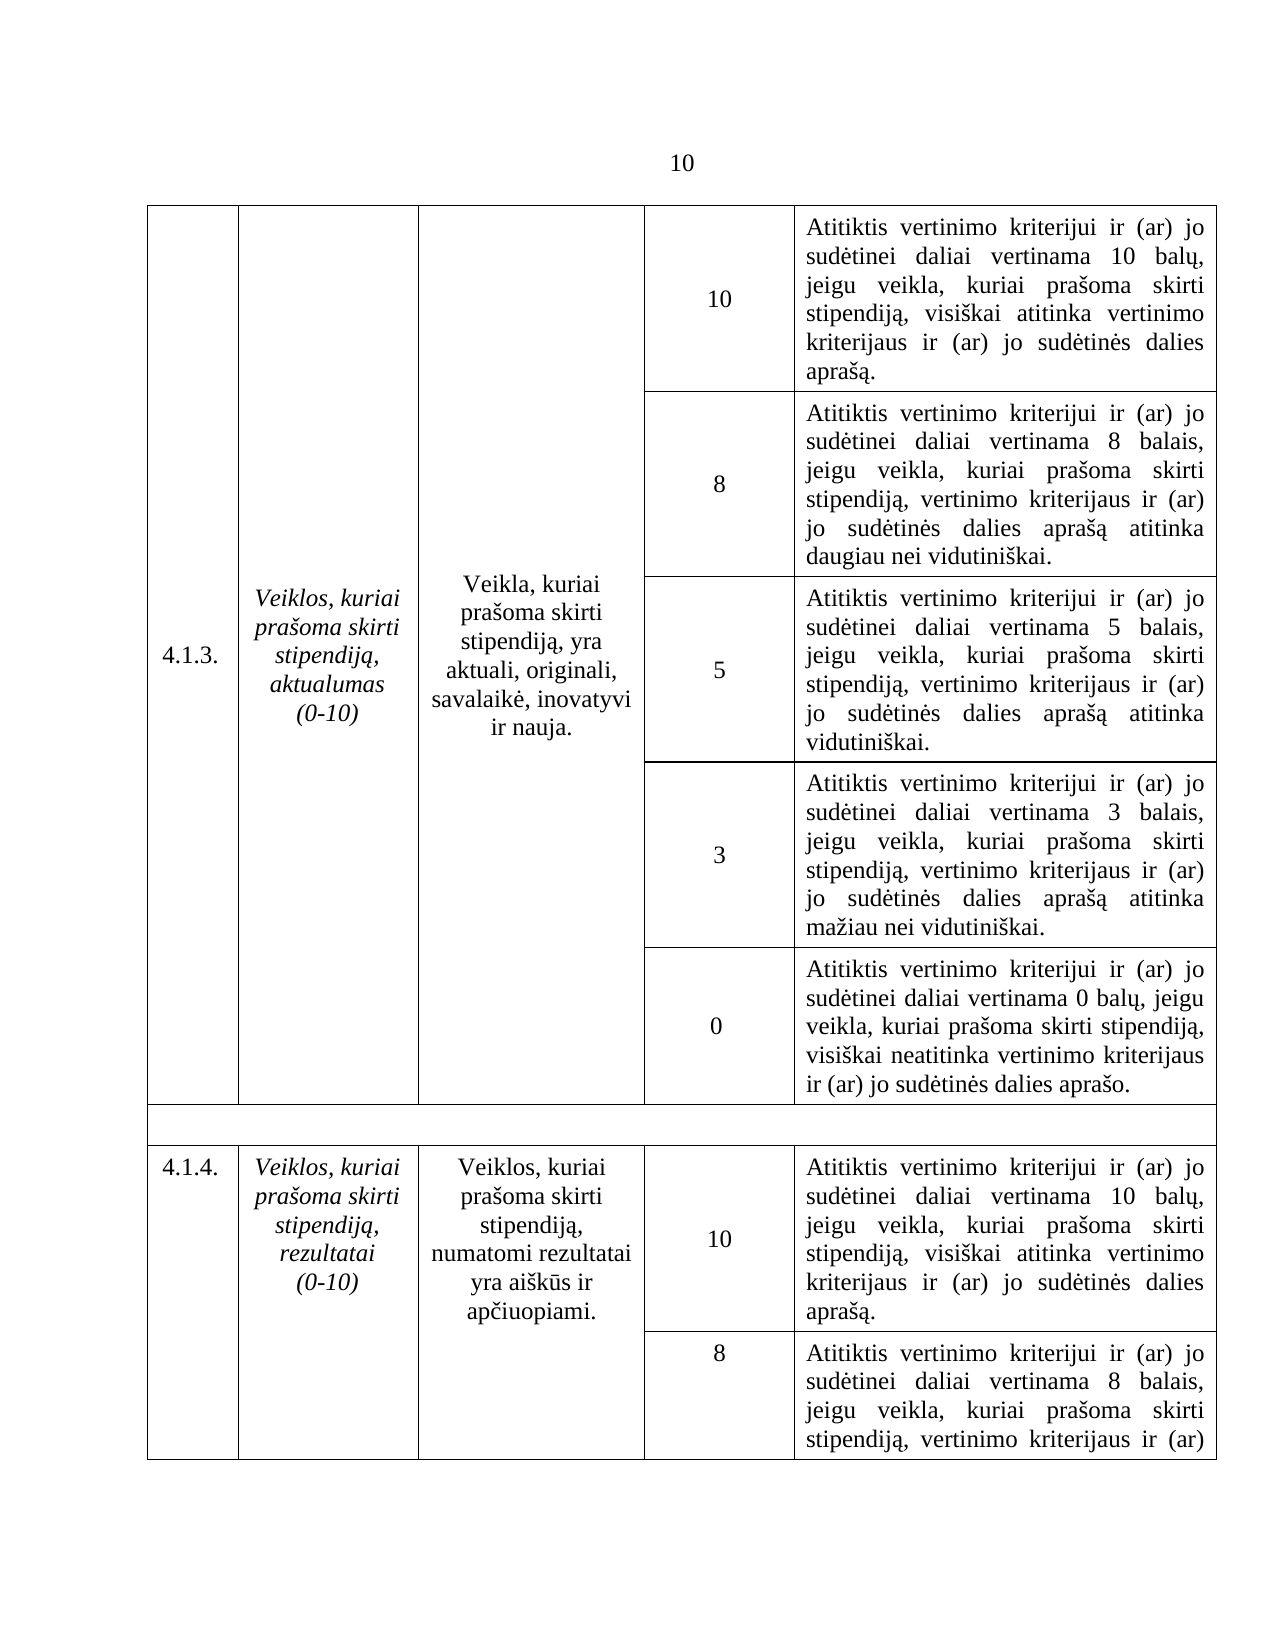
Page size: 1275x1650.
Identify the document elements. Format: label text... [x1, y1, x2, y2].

table_cell 0 [645, 948, 794, 1103]
table_cell 10 [645, 206, 794, 391]
table_cell 8 [645, 1332, 794, 1458]
table_cell Atitiktis vertinimo kriterijui ir (ar) jo sudėtinei daliai vertinama 10 balų, jeigu veikla, kuriai prašoma skirti stipendiją, visiškai atitinka vertinimo kriterijaus ir (ar) jo sudėtinės dalies aprašą. [795, 1146, 1216, 1331]
table_cell Atitiktis vertinimo kriterijui ir (ar) jo sudėtinei daliai vertinama 8 balais, jeigu veikla, kuriai prašoma skirti stipendiją, vertinimo kriterijaus ir (ar) jo sudėtinės dalies aprašą atitinka daugiau nei vidutiniškai. [795, 392, 1216, 576]
table_cell Atitiktis vertinimo kriterijui ir (ar) jo sudėtinei daliai vertinama 10 balų, jeigu veikla, kuriai prašoma skirti stipendiją, visiškai atitinka vertinimo kriterijaus ir (ar) jo sudėtinės dalies aprašą. [795, 206, 1216, 391]
table_cell Veikla, kuriai prašoma skirti stipendiją, yra aktuali, originali, savalaikė, inovatyvi ir nauja. [419, 206, 644, 1103]
table_cell Atitiktis vertinimo kriterijui ir (ar) jo sudėtinei daliai vertinama 8 balais, jeigu veikla, kuriai prašoma skirti stipendiją, vertinimo kriterijaus ir (ar) [795, 1332, 1216, 1458]
table_cell 8 [645, 392, 794, 576]
table_cell Atitiktis vertinimo kriterijui ir (ar) jo sudėtinei daliai vertinama 3 balais, jeigu veikla, kuriai prašoma skirti stipendiją, vertinimo kriterijaus ir (ar) jo sudėtinės dalies aprašą atitinka mažiau nei vidutiniškai. [795, 763, 1216, 947]
table_cell 10 [645, 1146, 794, 1331]
table_cell 5 [645, 577, 794, 761]
table_cell [148, 1105, 1216, 1145]
table_cell Veiklos, kuriai prašoma skirti stipendiją, numatomi rezultatai yra aiškūs ir apčiuopiami. [419, 1146, 644, 1458]
table_cell Veiklos, kuriai prašoma skirti stipendiją, rezultatai (0-10) [239, 1146, 418, 1458]
table_cell 4.1.4. [148, 1146, 238, 1458]
table_cell 4.1.3. [148, 206, 238, 1103]
table_cell Veiklos, kuriai prašoma skirti stipendiją, aktualumas (0-10) [239, 206, 418, 1103]
table_cell 3 [645, 763, 794, 947]
table_cell Atitiktis vertinimo kriterijui ir (ar) jo sudėtinei daliai vertinama 5 balais, jeigu veikla, kuriai prašoma skirti stipendiją, vertinimo kriterijaus ir (ar) jo sudėtinės dalies aprašą atitinka vidutiniškai. [795, 577, 1216, 761]
table_cell Atitiktis vertinimo kriterijui ir (ar) jo sudėtinei daliai vertinama 0 balų, jeigu veikla, kuriai prašoma skirti stipendiją, visiškai neatitinka vertinimo kriterijaus ir (ar) jo sudėtinės dalies aprašo. [795, 948, 1216, 1103]
